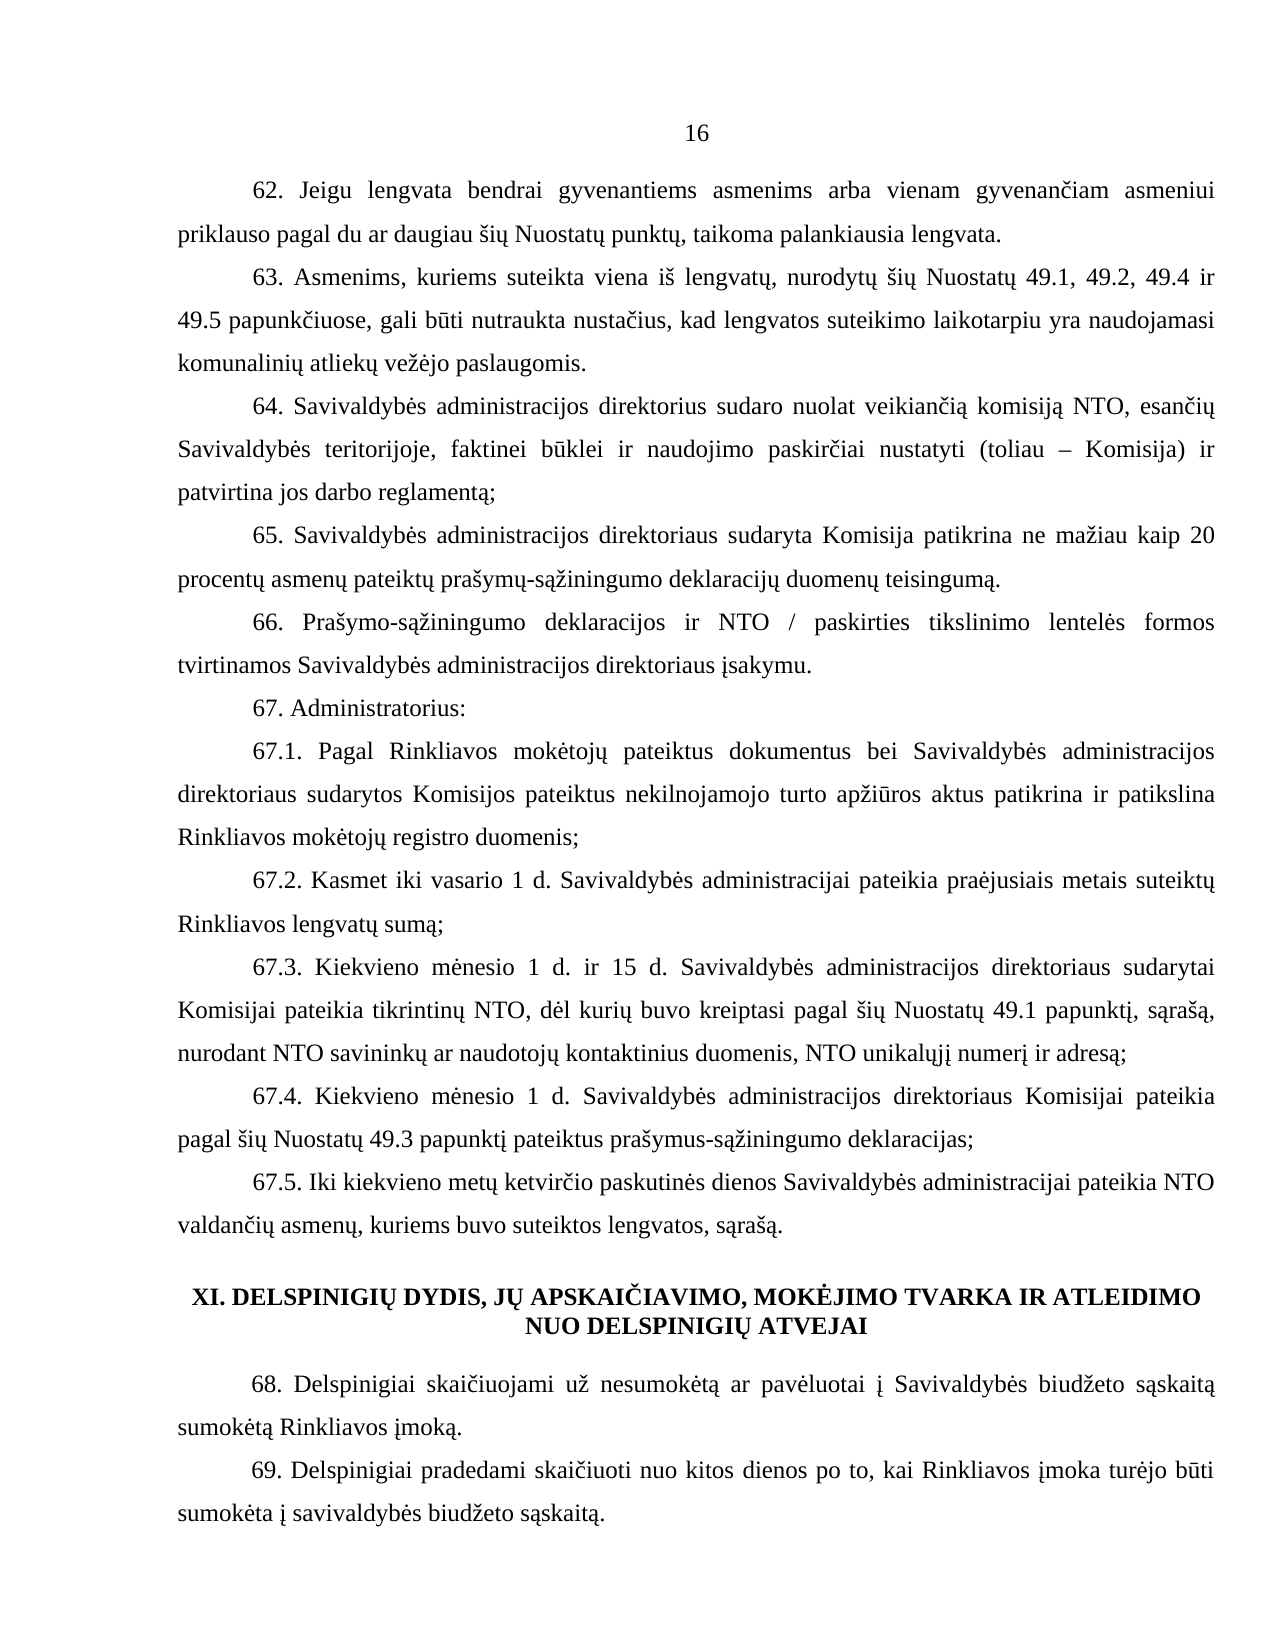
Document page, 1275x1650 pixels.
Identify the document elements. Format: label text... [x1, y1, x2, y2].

text 67.3. Kiekvieno mėnesio 1 d. ir 15 d. Savivaldybės administracijos direktoriaus sudarytai Komisijai pateikia tikrintinų NTO, dėl kurių buvo kreiptasi pagal šių Nuostatų 49.1 papunktį, sąrašą, nurodant NTO savininkų ar naudotojų kontaktinius duomenis, NTO unikalųjį numerį ir adresą; [177, 952, 1216, 1067]
text 67.1. Pagal Rinkliavos mokėtojų pateiktus dokumentus bei Savivaldybės administracijos direktoriaus sudarytos Komisijos pateiktus nekilnojamojo turto apžiūros aktus patikrina ir patikslina Rinkliavos mokėtojų registro duomenis; [177, 736, 1216, 851]
text XI. DELSPINIGIŲ DYDIS, JŲ APSKAIČIAVIMO, MOKĖJIMO TVARKA IR ATLEIDIMO NUO DELSPINIGIŲ ATVEJAI [177, 1282, 1216, 1340]
text 67. Administratorius: [177, 693, 1216, 722]
text 64. Savivaldybės administracijos direktorius sudaro nuolat veikiančią komisiją NTO, esančių Savivaldybės teritorijoje, faktinei būklei ir naudojimo paskirčiai nustatyti (toliau – Komisija) ir patvirtina jos darbo reglamentą; [177, 391, 1216, 506]
text 63. Asmenims, kuriems suteikta viena iš lengvatų, nurodytų šių Nuostatų 49.1, 49.2, 49.4 ir 49.5 papunkčiuose, gali būti nutraukta nustačius, kad lengvatos suteikimo laikotarpiu yra naudojamasi komunalinių atliekų vežėjo paslaugomis. [177, 262, 1216, 377]
text 67.4. Kiekvieno mėnesio 1 d. Savivaldybės administracijos direktoriaus Komisijai pateikia pagal šių Nuostatų 49.3 papunktį pateiktus prašymus-sąžiningumo deklaracijas; [177, 1081, 1216, 1153]
text 66. Prašymo-sąžiningumo deklaracijos ir NTO / paskirties tikslinimo lentelės formos tvirtinamos Savivaldybės administracijos direktoriaus įsakymu. [177, 607, 1216, 679]
text 69. Delspinigiai pradedami skaičiuoti nuo kitos dienos po to, kai Rinkliavos įmoka turėjo būti sumokėta į savivaldybės biudžeto sąskaitą. [177, 1455, 1216, 1527]
text 67.2. Kasmet iki vasario 1 d. Savivaldybės administracijai pateikia praėjusiais metais suteiktų Rinkliavos lengvatų sumą; [177, 866, 1216, 937]
text 62. Jeigu lengvata bendrai gyvenantiems asmenims arba vienam gyvenančiam asmeniui priklauso pagal du ar daugiau šių Nuostatų punktų, taikoma palankiausia lengvata. [177, 176, 1216, 247]
text 67.5. Iki kiekvieno metų ketvirčio paskutinės dienos Savivaldybės administracijai pateikia NTO valdančių asmenų, kuriems buvo suteiktos lengvatos, sąrašą. [177, 1167, 1216, 1239]
text 65. Savivaldybės administracijos direktoriaus sudaryta Komisija patikrina ne mažiau kaip 20 procentų asmenų pateiktų prašymų-sąžiningumo deklaracijų duomenų teisingumą. [177, 521, 1216, 592]
text 68. Delspinigiai skaičiuojami už nesumokėtą ar pavėluotai į Savivaldybės biudžeto sąskaitą sumokėtą Rinkliavos įmoką. [177, 1369, 1216, 1441]
